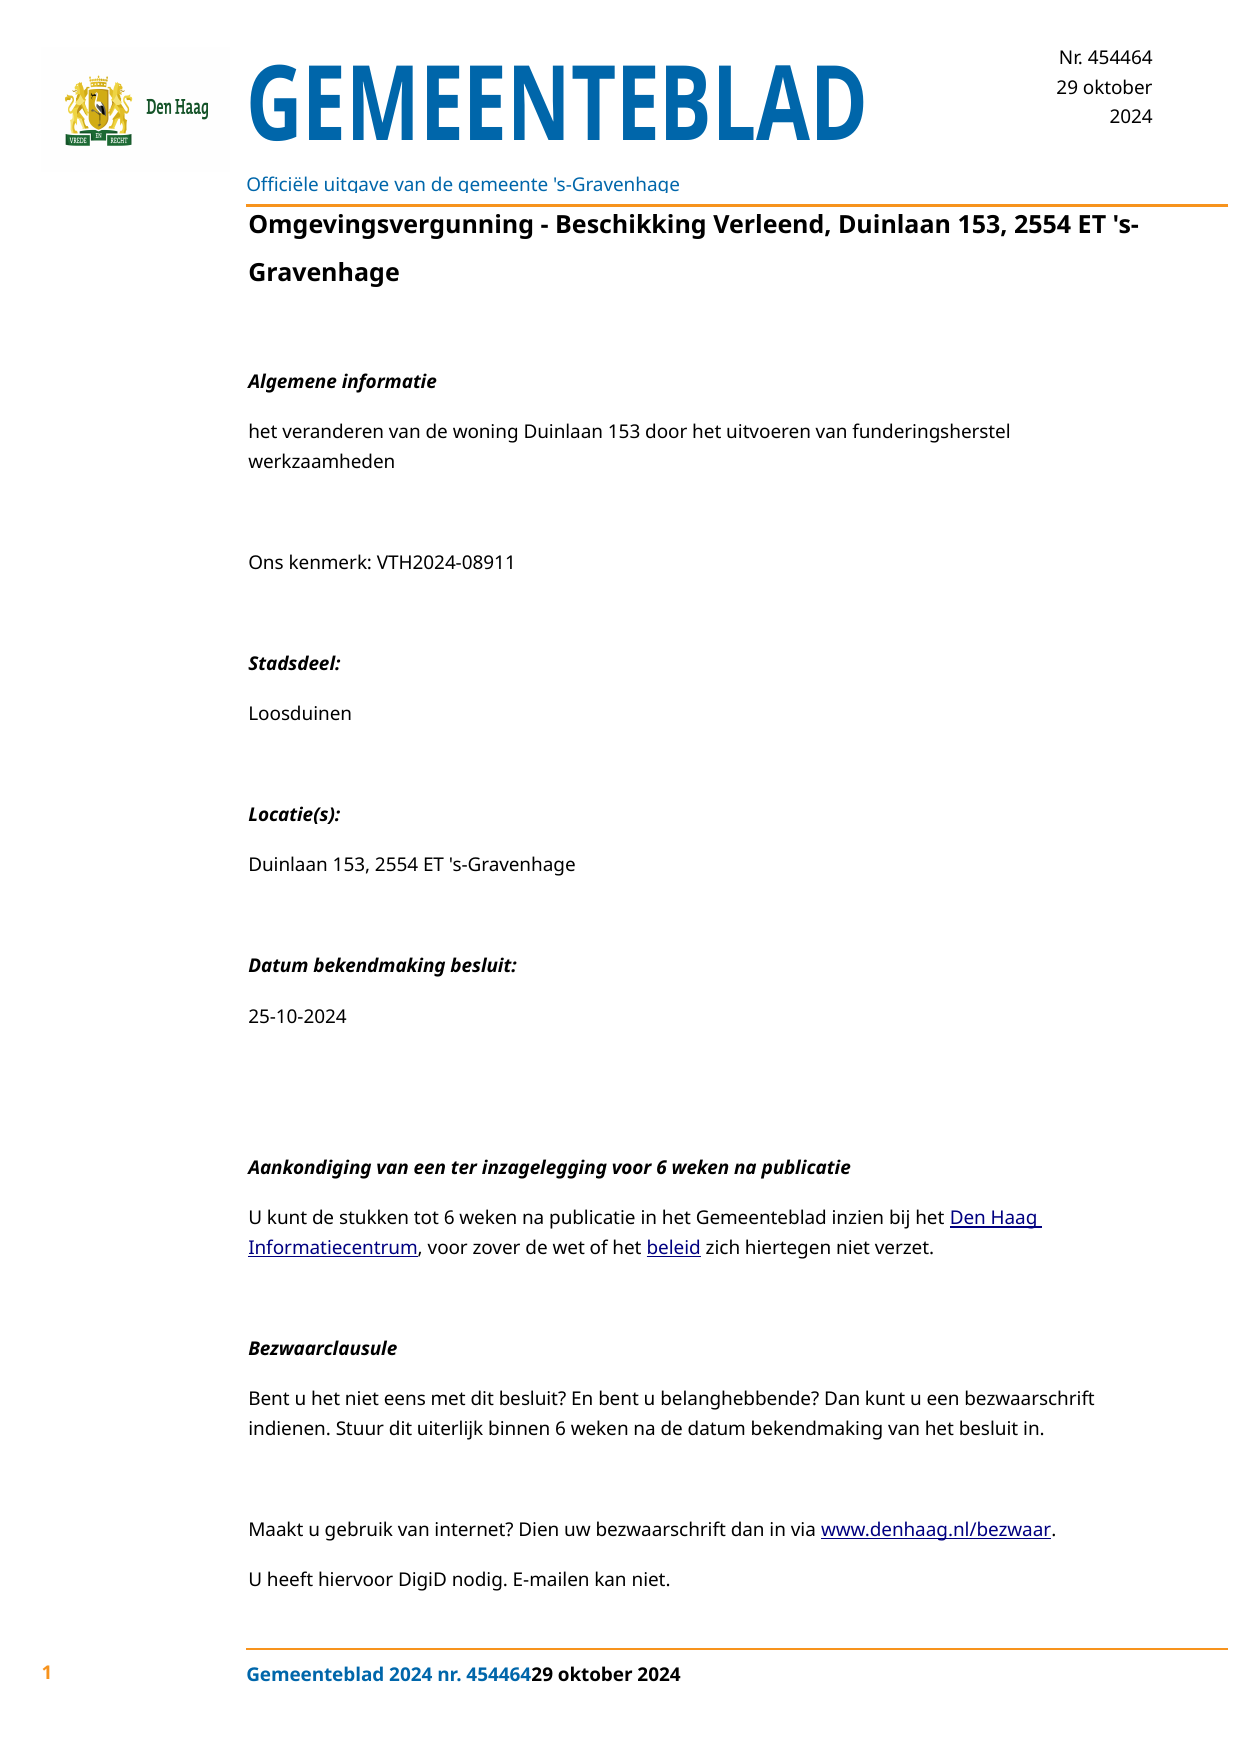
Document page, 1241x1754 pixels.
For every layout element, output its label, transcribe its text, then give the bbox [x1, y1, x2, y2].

text Stadsdeel: [248, 650, 1152, 676]
text Aankondiging van een ter inzagelegging voor 6 weken na publicatie [248, 1154, 1152, 1180]
text Datum bekendmaking besluit: [248, 952, 1152, 978]
text Ons kenmerk: VTH2024-08911 [248, 549, 1152, 575]
text Algemene informatie [248, 368, 1152, 394]
text 25-10-2024 [248, 1003, 1152, 1029]
picture [41, 47, 231, 172]
text Duinlaan 153, 2554 ET 's-Gravenhage [248, 852, 1152, 877]
text Omgevingsvergunning - Beschikking Verleend, Duinlaan 153, 2554 ET 's-Gravenhage [248, 207, 1152, 288]
text Locatie(s): [248, 801, 1152, 827]
text Bent u het niet eens met dit besluit? En bent u belanghebbende? Dan kunt u een bezwaarschrift indienen. Stuur dit uiterlijk binnen 6 weken na de datum bekendmaking van het besluit in. [248, 1385, 1152, 1441]
text het veranderen van de woning Duinlaan 153 door het uitvoeren van funderingsherstel werkzaamheden [248, 419, 1152, 474]
text Maakt u gebruik van internet? Dien uw bezwaarschrift dan in via www.denhaag.nl/bezwaar. [248, 1516, 1152, 1542]
text U kunt de stukken tot 6 weken na publicatie in het Gemeenteblad inzien bij het Den Haag Informatiecentrum, voor zover de wet of het beleid zich hiertegen niet verzet. [248, 1204, 1152, 1260]
text U heeft hiervoor DigiD nodig. E-mailen kan niet. [248, 1566, 1152, 1592]
text Bezwaarclausule [248, 1335, 1152, 1361]
text Loosduinen [248, 700, 1152, 726]
